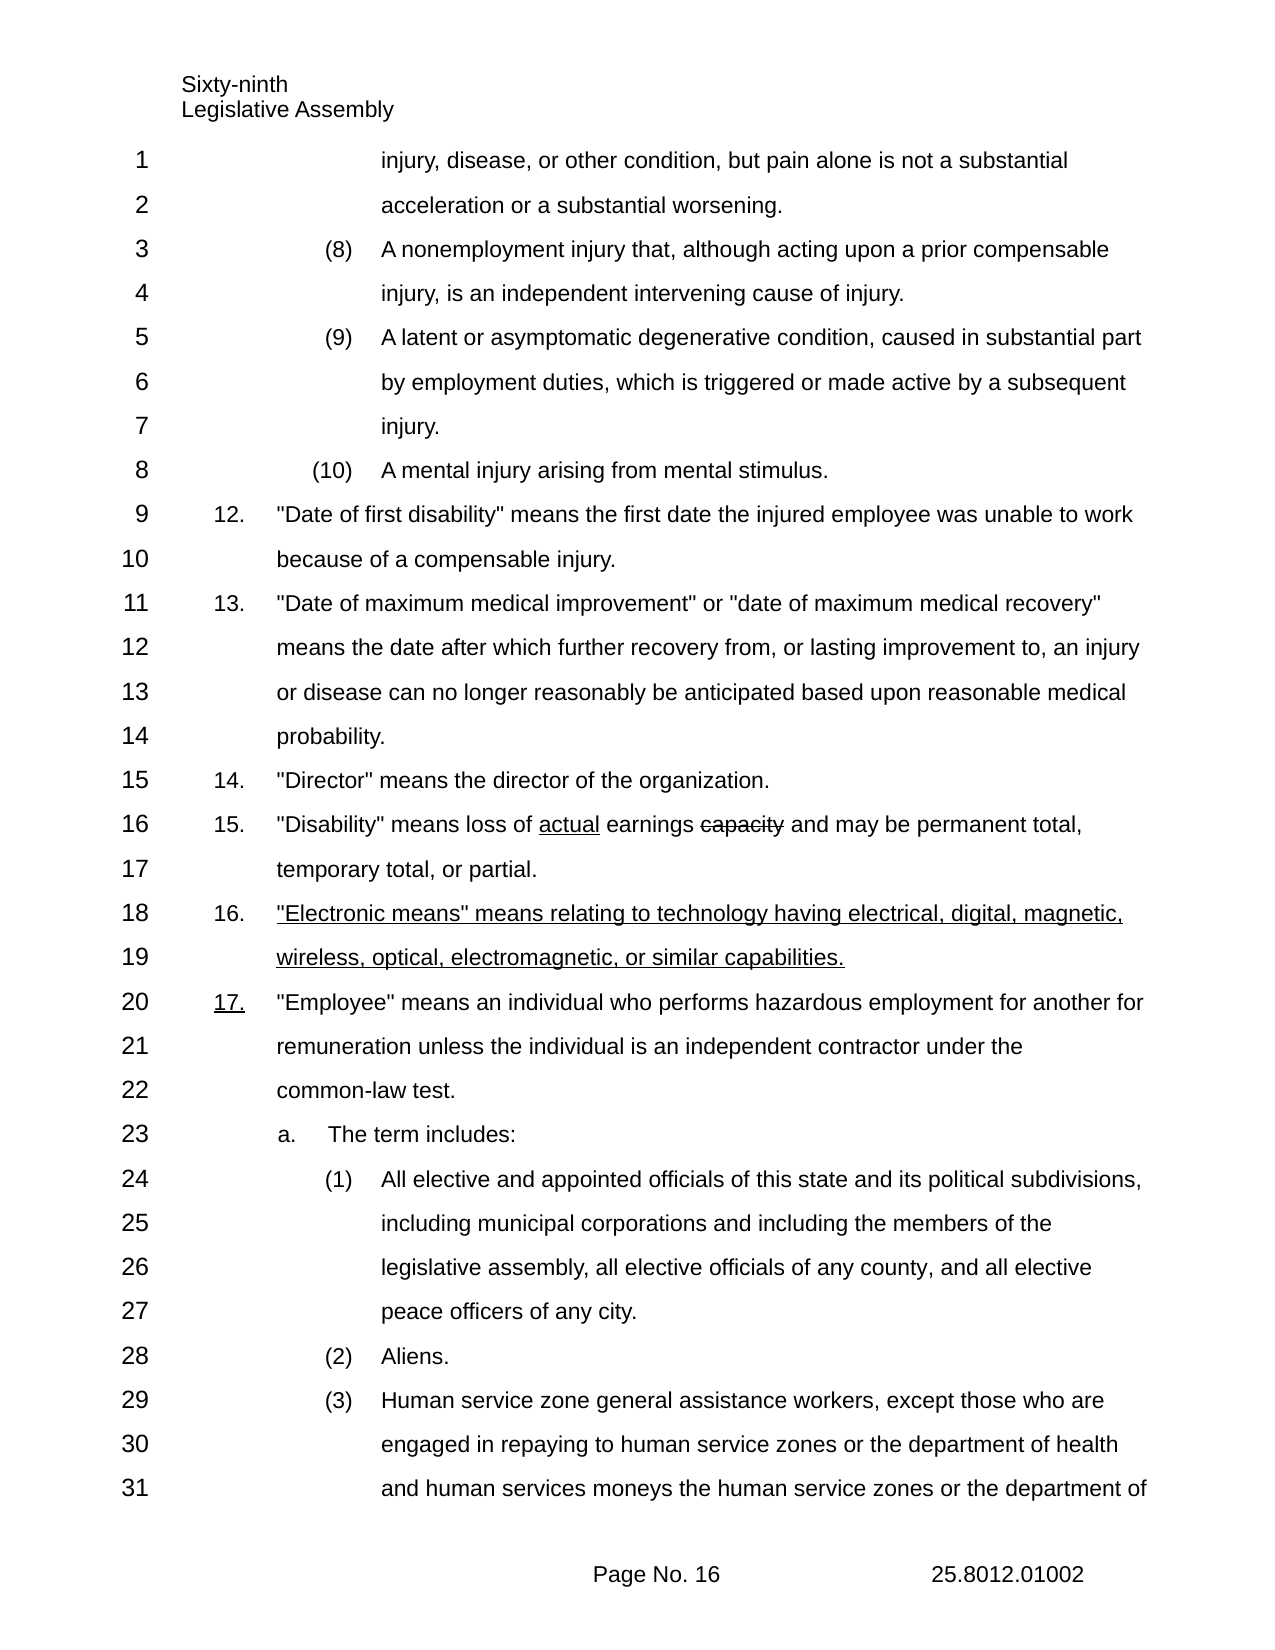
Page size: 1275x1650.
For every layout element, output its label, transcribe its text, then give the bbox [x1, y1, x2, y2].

text injury, disease, or other condition, but pain alone is not a substantial acceleration or a substantial worsening. [181, 133, 1154, 222]
text (1) All elective and appointed officials of this state and its political subdivisions, including municipal corporations and including the members of the legislative assembly, all elective officials of any county, and all elective peace officers of any city. [181, 1152, 1154, 1329]
text (3) Human service zone general assistance workers, except those who are engaged in repaying to human service zones or the department of health and human services moneys the human service zones or the department of [181, 1373, 1154, 1506]
text 17. "Employee" means an individual who performs hazardous employment for another for remuneration unless the individual is an independent contractor under the common‑law test. [181, 974, 1154, 1107]
text 15. "Disability" means loss of actual earnings capacity and may be permanent total, temporary total, or partial. [181, 797, 1154, 886]
text (9) A latent or asymptomatic degenerative condition, caused in substantial part by employment duties, which is triggered or made active by a subsequent injury. [181, 310, 1154, 443]
text (10) A mental injury arising from mental stimulus. [181, 443, 1154, 487]
text (8) A nonemployment injury that, although acting upon a prior compensable injury, is an independent intervening cause of injury. [181, 222, 1154, 310]
text 16. "Electronic means" means relating to technology having electrical, digital, magnetic, wireless, optical, electromagnetic, or similar capabilities. [181, 886, 1154, 974]
text a. The term includes: [181, 1107, 1154, 1152]
text 13. "Date of maximum medical improvement" or "date of maximum medical recovery" means the date after which further recovery from, or lasting improvement to, an injury or disease can no longer reasonably be anticipated based upon reasonable medical probability. [181, 576, 1154, 753]
text (2) Aliens. [181, 1329, 1154, 1373]
text 14. "Director" means the director of the organization. [181, 753, 1154, 797]
text 12. "Date of first disability" means the first date the injured employee was unable to work because of a compensable injury. [181, 487, 1154, 576]
